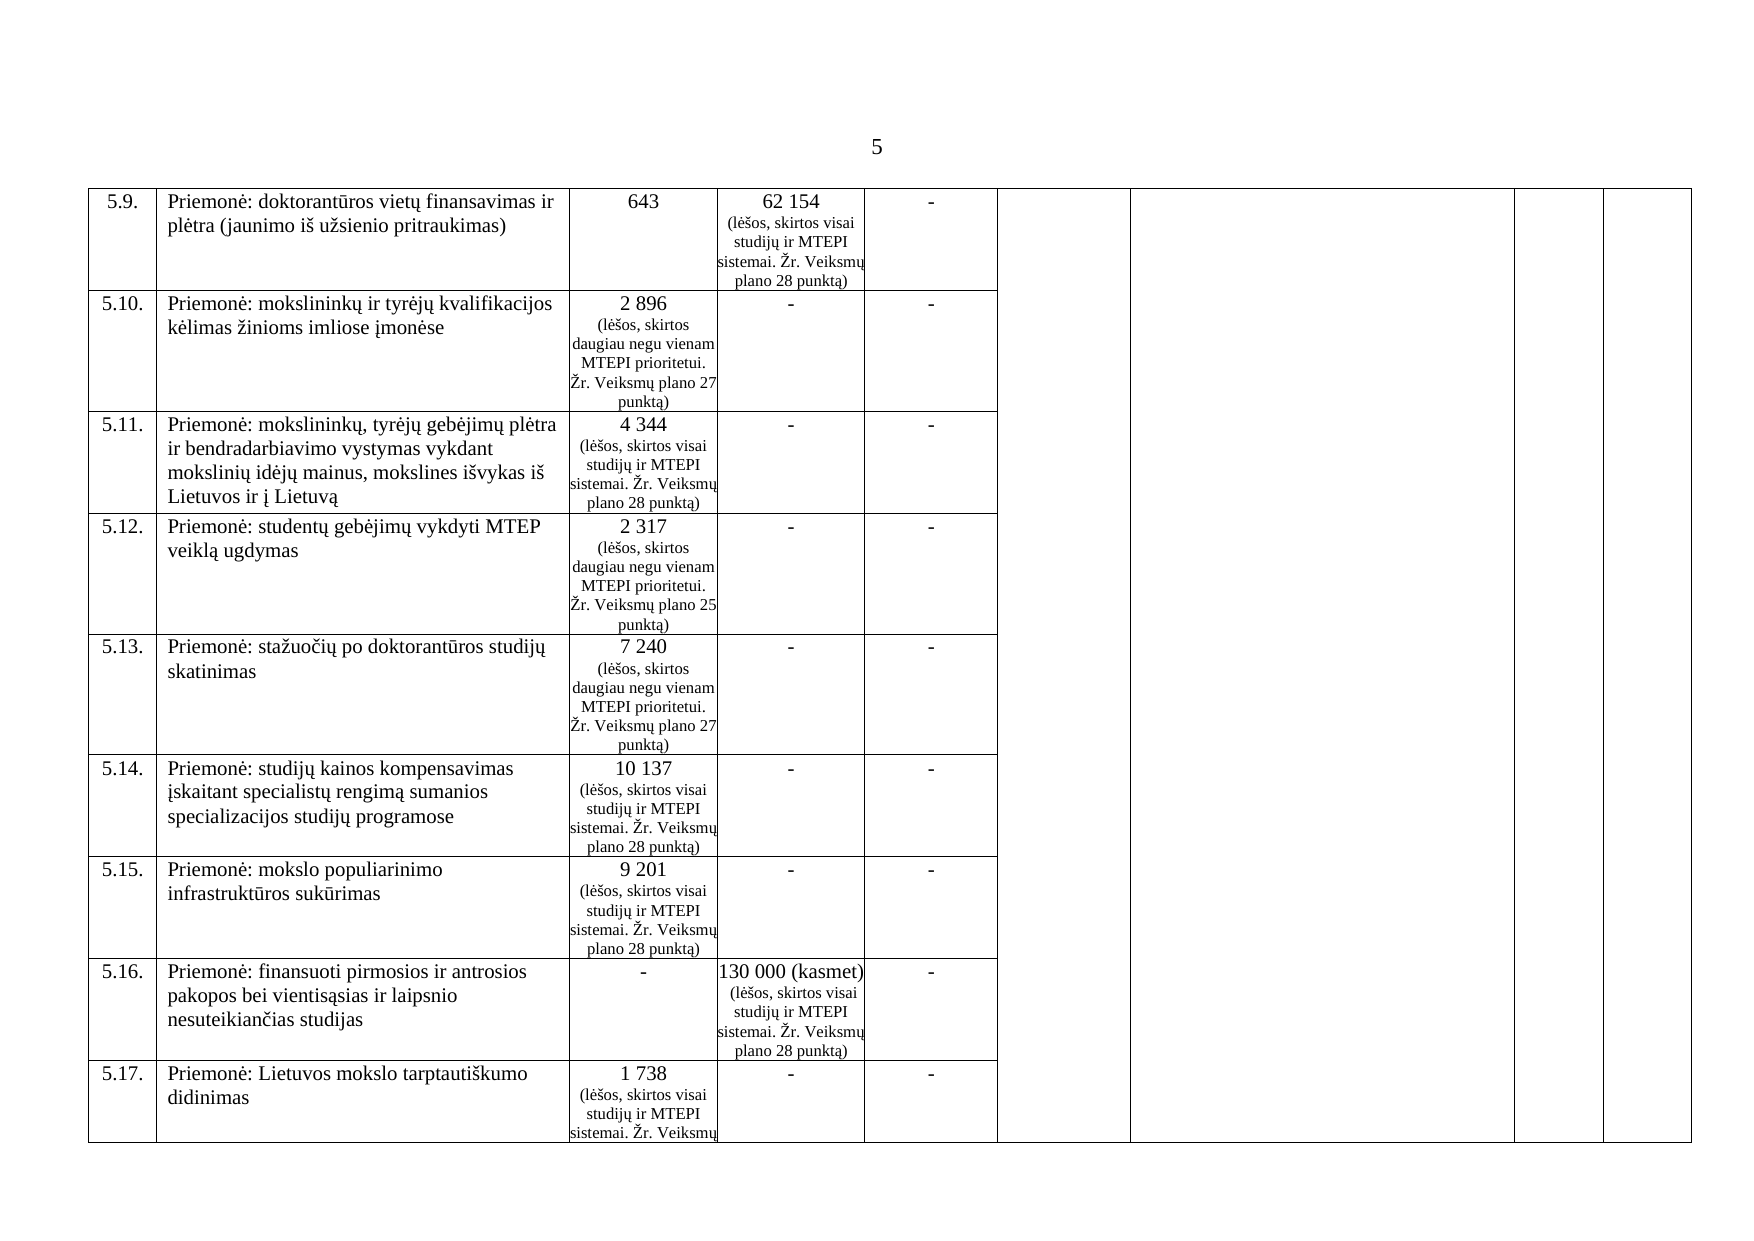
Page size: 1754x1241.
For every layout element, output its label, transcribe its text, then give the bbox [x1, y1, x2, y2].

table_cell Priemonė: stažuočių po doktorantūros studijų skatinimas [157, 635, 569, 754]
table_cell 5.10. [89, 291, 156, 411]
table_cell 5.13. [89, 635, 156, 754]
table_cell Priemonė: finansuoti pirmosios ir antrosios pakopos bei vientisąsias ir laipsnio nesuteikiančias studijas [157, 959, 569, 1060]
table_cell - [718, 514, 864, 633]
table_cell 5.12. [89, 514, 156, 633]
table_cell - [718, 857, 864, 958]
table_cell Priemonė: studijų kainos kompensavimas įskaitant specialistų rengimą sumanios specializacijos studijų programose [157, 755, 569, 856]
table_cell 4 344 (lėšos, skirtos visai studijų ir MTEPI sistemai. Žr. Veiksmų plano 28 punktą) [570, 412, 717, 512]
table_cell 5.17. [89, 1061, 156, 1142]
table_cell Priemonė: mokslininkų, tyrėjų gebėjimų plėtra ir bendradarbiavimo vystymas vykdant mokslinių idėjų mainus, mokslines išvykas iš Lietuvos ir į Lietuvą [157, 412, 569, 512]
table_cell 5.16. [89, 959, 156, 1060]
table_cell - [718, 635, 864, 754]
table_cell 9 201 (lėšos, skirtos visai studijų ir MTEPI sistemai. Žr. Veiksmų plano 28 punktą) [570, 857, 717, 958]
table_cell - [718, 755, 864, 856]
table_cell - [718, 1061, 864, 1142]
table_cell 62 154 (lėšos, skirtos visai studijų ir MTEPI sistemai. Žr. Veiksmų plano 28 punktą) [718, 189, 864, 290]
table_cell 2 317 (lėšos, skirtos daugiau negu vienam MTEPI prioritetui. Žr. Veiksmų plano 25 punktą) [570, 514, 717, 633]
table_cell 643 [570, 189, 717, 290]
table_cell - [865, 412, 997, 512]
table_cell - [865, 635, 997, 754]
table_cell 10 137 (lėšos, skirtos visai studijų ir MTEPI sistemai. Žr. Veiksmų plano 28 punktą) [570, 755, 717, 856]
table_cell - [865, 755, 997, 856]
table_cell 5.9. [89, 189, 156, 290]
table_cell - [865, 189, 997, 290]
table_cell [1604, 189, 1691, 1142]
table_cell Priemonė: doktorantūros vietų finansavimas ir plėtra (jaunimo iš užsienio pritraukimas) [157, 189, 569, 290]
table_cell - [570, 959, 717, 1060]
table_cell - [865, 1061, 997, 1142]
table_cell 1 738 (lėšos, skirtos visai studijų ir MTEPI sistemai. Žr. Veiksmų [570, 1061, 717, 1142]
table_cell 5.15. [89, 857, 156, 958]
table_cell [1515, 189, 1603, 1142]
table_cell - [865, 857, 997, 958]
table_cell 5.14. [89, 755, 156, 856]
table_cell 130 000 (kasmet) (lėšos, skirtos visai studijų ir MTEPI sistemai. Žr. Veiksmų plano 28 punktą) [718, 959, 864, 1060]
table_cell 7 240 (lėšos, skirtos daugiau negu vienam MTEPI prioritetui. Žr. Veiksmų plano 27 punktą) [570, 635, 717, 754]
table_cell 2 896 (lėšos, skirtos daugiau negu vienam MTEPI prioritetui. Žr. Veiksmų plano 27 punktą) [570, 291, 717, 411]
table_cell Priemonė: Lietuvos mokslo tarptautiškumo didinimas [157, 1061, 569, 1142]
table_cell Priemonė: mokslininkų ir tyrėjų kvalifikacijos kėlimas žinioms imliose įmonėse [157, 291, 569, 411]
table_cell - [718, 291, 864, 411]
table_cell 5.11. [89, 412, 156, 512]
table_cell Priemonė: mokslo populiarinimo infrastruktūros sukūrimas [157, 857, 569, 958]
table_cell - [865, 514, 997, 633]
table_cell - [865, 959, 997, 1060]
table_cell [1131, 189, 1514, 1142]
table_cell - [718, 412, 864, 512]
table_cell [998, 189, 1130, 1142]
table_cell - [865, 291, 997, 411]
table_cell Priemonė: studentų gebėjimų vykdyti MTEP veiklą ugdymas [157, 514, 569, 633]
